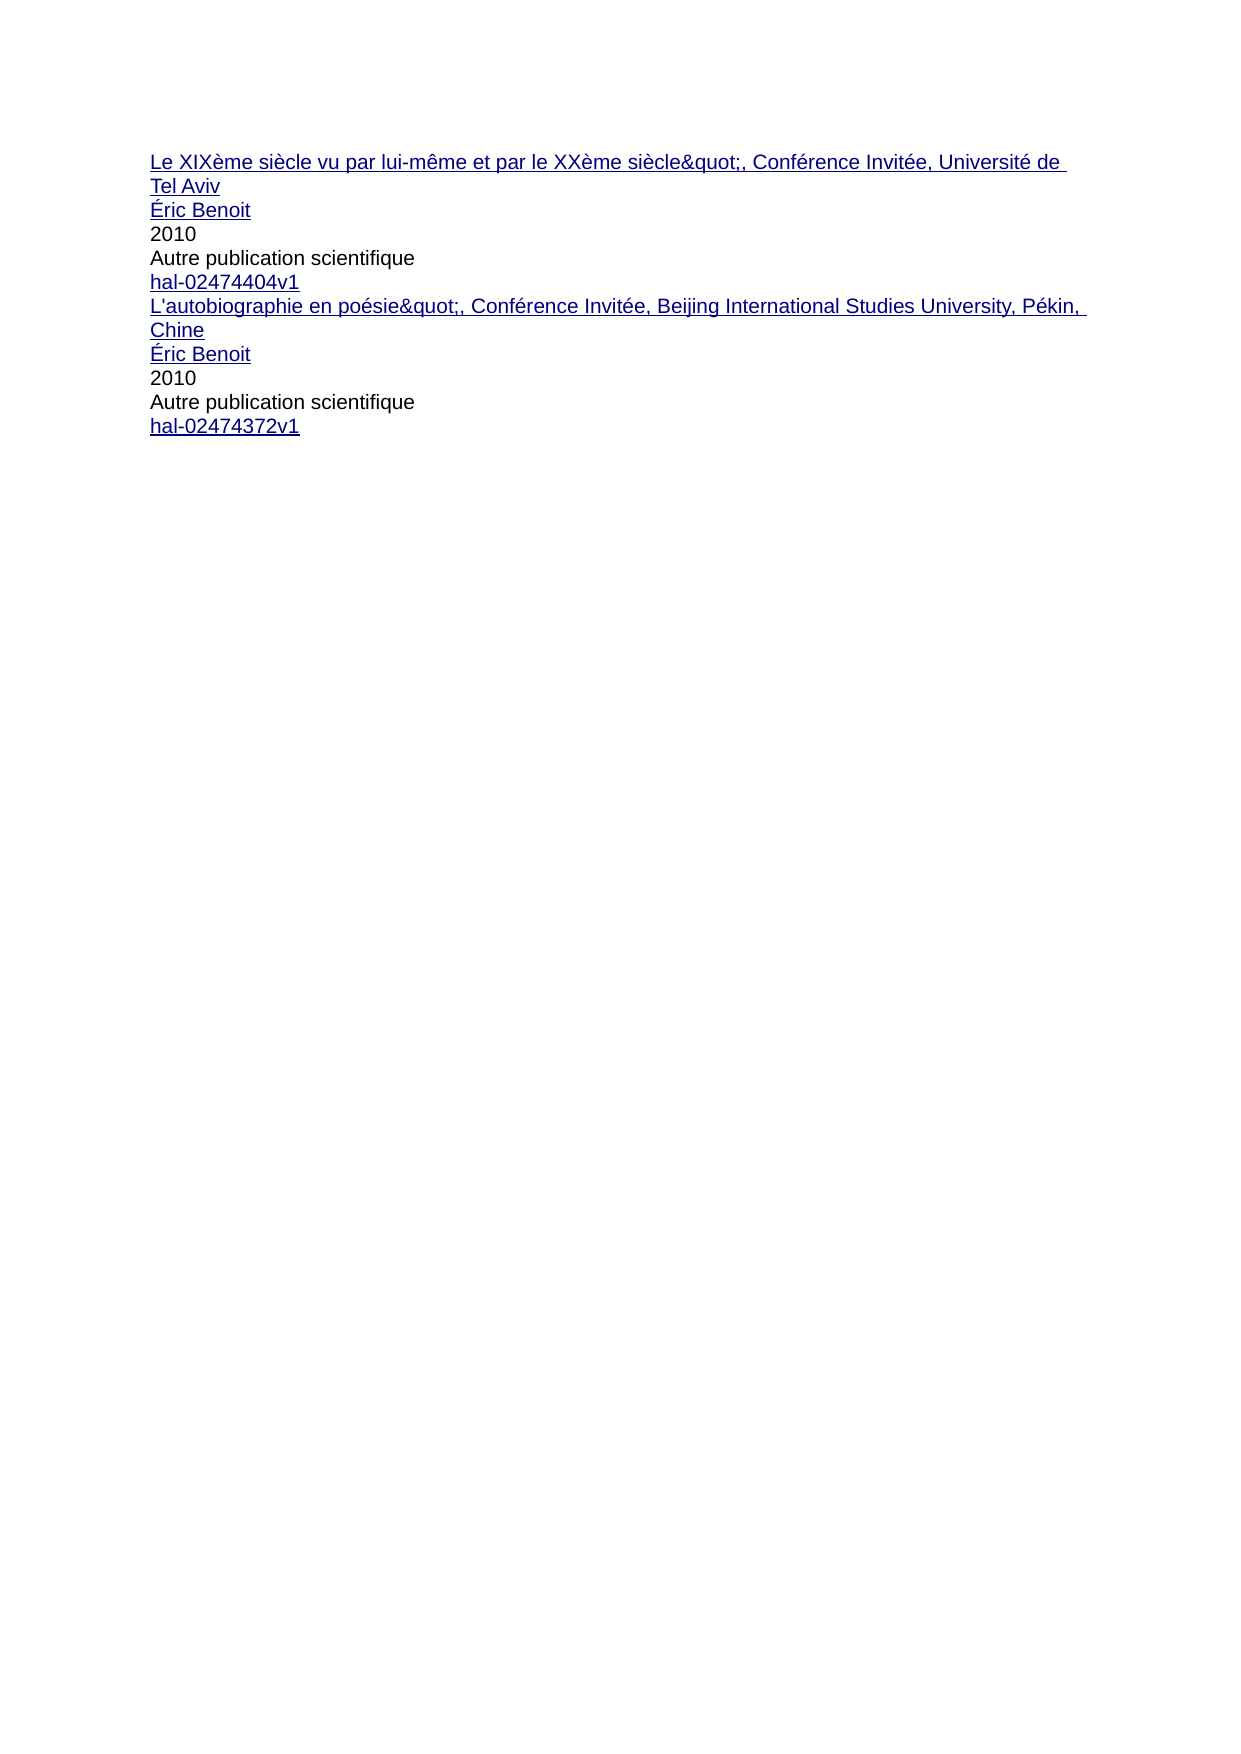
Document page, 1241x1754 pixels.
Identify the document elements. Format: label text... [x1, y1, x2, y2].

table_cell Le XIXème siècle vu par lui-même et par le XXème siècle&quot;, Conférence Invitée, Université de Tel Aviv Éric Benoit 2010 Autre publication scientifique hal-02474404v1 [150, 150, 1090, 294]
table_cell L'autobiographie en poésie&quot;, Conférence Invitée, Beijing International Studies University, Pékin, Chine Éric Benoit 2010 Autre publication scientifique hal-02474372v1 [150, 294, 1090, 437]
